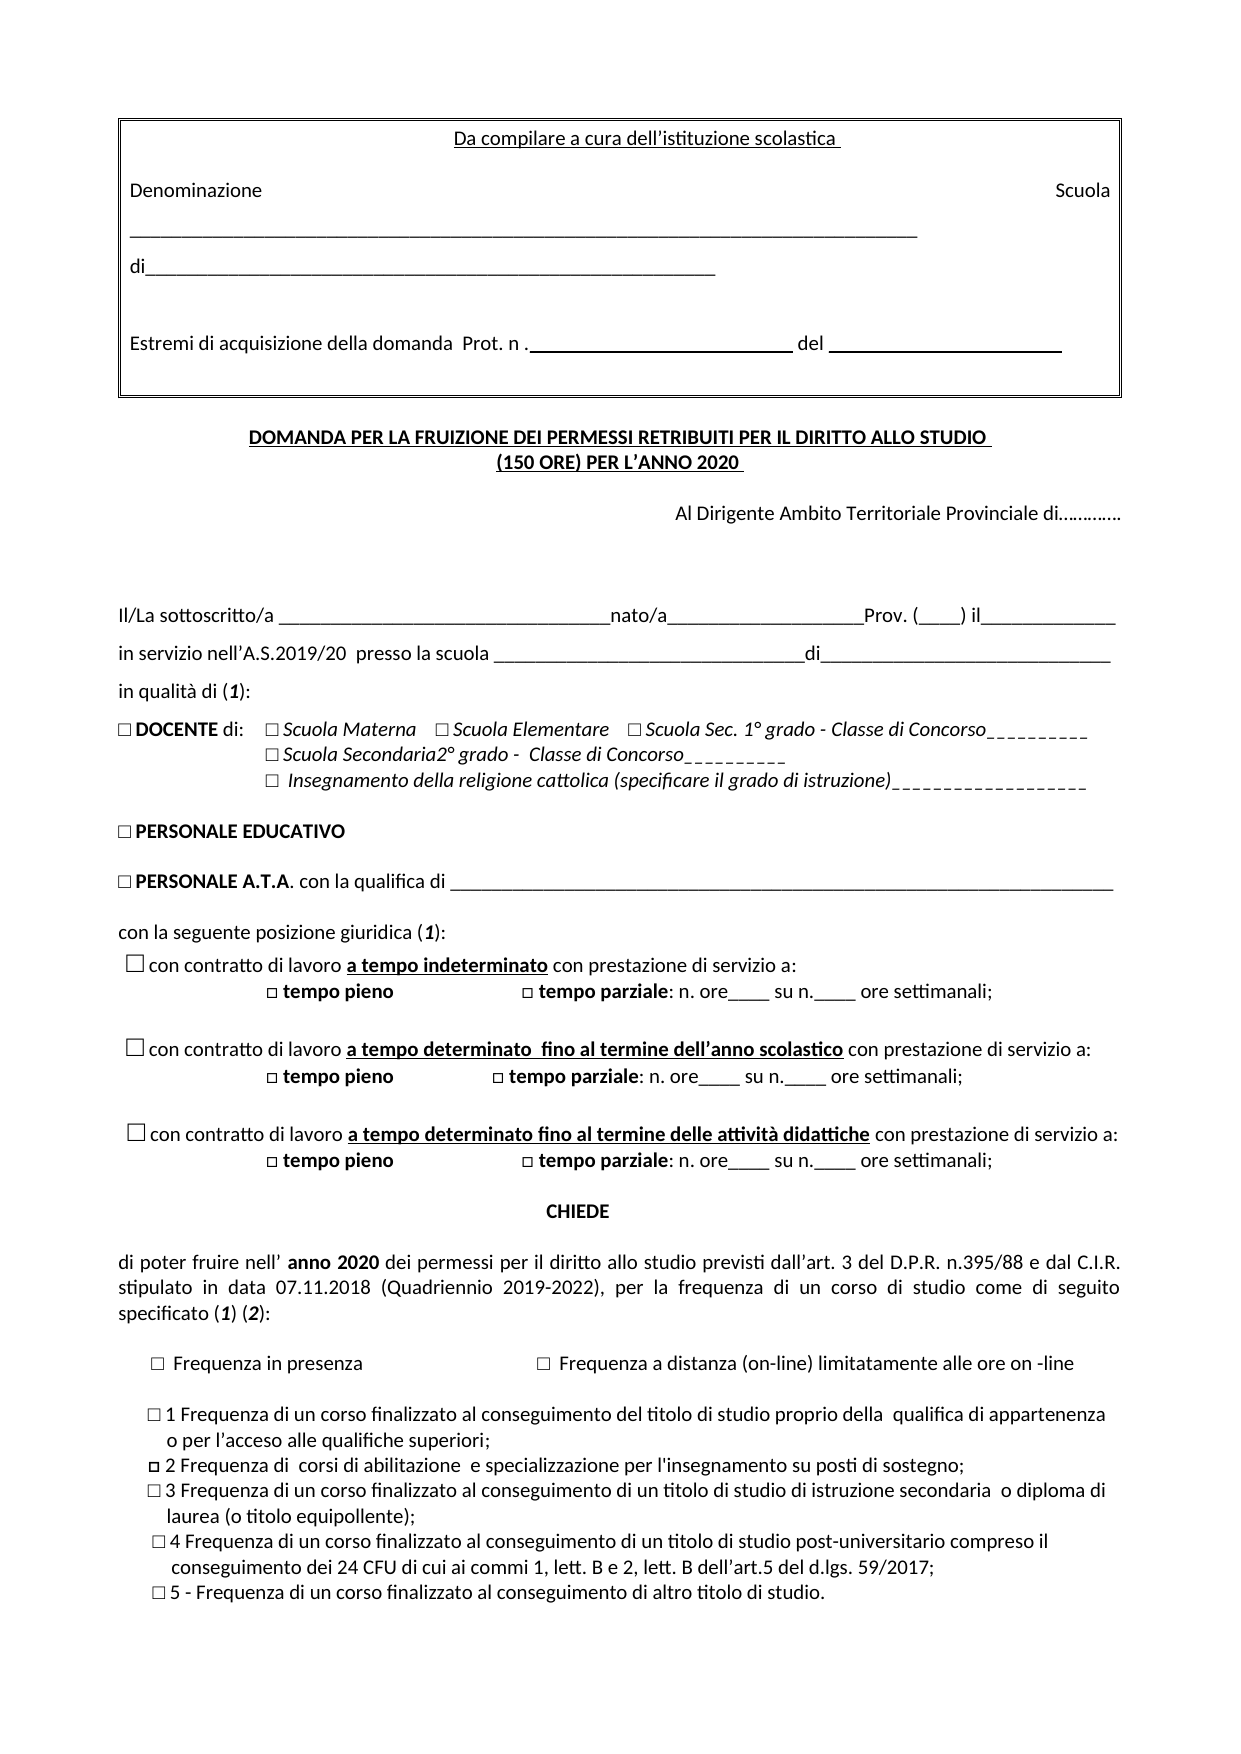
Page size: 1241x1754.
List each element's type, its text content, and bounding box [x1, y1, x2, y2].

text o per l’acceso alle qualifiche superiori; [148, 1427, 1122, 1452]
text con la seguente posizione giuridica (1): [118, 919, 1122, 945]
text □ tempo pieno □ tempo parziale: n. ore____ su n.____ ore settimanali; [192, 1063, 1122, 1088]
text □ Scuola Secondaria2° grado - Classe di Concorso__________ [192, 742, 1187, 767]
text □ tempo pieno □ tempo parziale: n. ore____ su n.____ ore settimanali; [221, 1147, 1122, 1173]
text laurea (o titolo equipollente); [148, 1503, 1122, 1528]
text Estremi di acquisizione della domanda Prot. n .________________________ del ______________________ [121, 324, 1119, 355]
text □ 1 Frequenza di un corso finalizzato al conseguimento del titolo di studio proprio della qualifica di appartenenza [148, 1401, 1122, 1427]
text □ 3 Frequenza di un corso finalizzato al conseguimento di un titolo di studio di istruzione secondaria o diploma di [148, 1478, 1122, 1503]
text □ con contratto di lavoro a tempo determinato fino al termine dell’anno scolastico con prestazione di servizio a: [118, 1029, 1122, 1063]
text di_______________________________________________________ [121, 248, 1119, 279]
text □ PERSONALE EDUCATIVO [118, 818, 1122, 843]
text Il/La sottoscritto/a ________________________________nato/a___________________Prov. (____) il_____________ [118, 602, 1122, 627]
text Da compilare a cura dell’istituzione scolastica [121, 121, 1119, 152]
text □ Frequenza in presenza □ Frequenza a distanza (on-line) limitatamente alle ore on -line [118, 1351, 1122, 1376]
text □ Insegnamento della religione cattolica (specificare il grado di istruzione)___________________ [118, 767, 1187, 792]
text □ con contratto di lavoro a tempo indeterminato con prestazione di servizio a: [118, 945, 1122, 978]
text □ 2 Frequenza di corsi di abilitazione e specializzazione per l'insegnamento su posti di sostegno; [148, 1452, 1122, 1478]
text Denominazione Scuola ____________________________________________________________________________ [121, 172, 1119, 241]
text CHIEDE [118, 1198, 1122, 1223]
text □ 4 Frequenza di un corso finalizzato al conseguimento di un titolo di studio post-universitario compreso il [148, 1528, 1122, 1554]
text □ PERSONALE A.T.A. con la qualifica di ________________________________________________________________ [118, 869, 1122, 894]
text di poter fruire nell’ anno 2020 dei permessi per il diritto allo studio previsti dall’art. 3 del D.P.R. n.395/88 e dal C.I.R. stipulato in data 07.11.2018 (Quadriennio 2019-2022), per la frequenza di un corso di studio come di seguito specificato (1) (2): [118, 1249, 1122, 1325]
text in servizio nell’A.S.2019/20 presso la scuola ______________________________di____________________________ in qualità di (1): [118, 640, 1122, 703]
text conseguimento dei 24 CFU di cui ai commi 1, lett. B e 2, lett. B dell’art.5 del d.lgs. 59/2017; [148, 1554, 1122, 1579]
text □ 5 - Frequenza di un corso finalizzato al conseguimento di altro titolo di studio. [148, 1579, 1122, 1605]
text Al Dirigente Ambito Territoriale Provinciale di…………. [118, 500, 1122, 526]
text □ DOCENTE di: □ Scuola Materna □ Scuola Elementare □ Scuola Sec. 1° grado - Classe di Concorso__________ [118, 716, 1187, 742]
text □ con contratto di lavoro a tempo determinato fino al termine delle attività didattiche con prestazione di servizio a: [118, 1114, 1122, 1147]
text □ tempo pieno □ tempo parziale: n. ore____ su n.____ ore settimanali; [221, 978, 1122, 1004]
text DOMANDA PER LA FRUIZIONE DEI PERMESSI RETRIBUITI PER IL DIRITTO ALLO STUDIO (150 ORE) PER L’ANNO 2020 [118, 424, 1122, 475]
